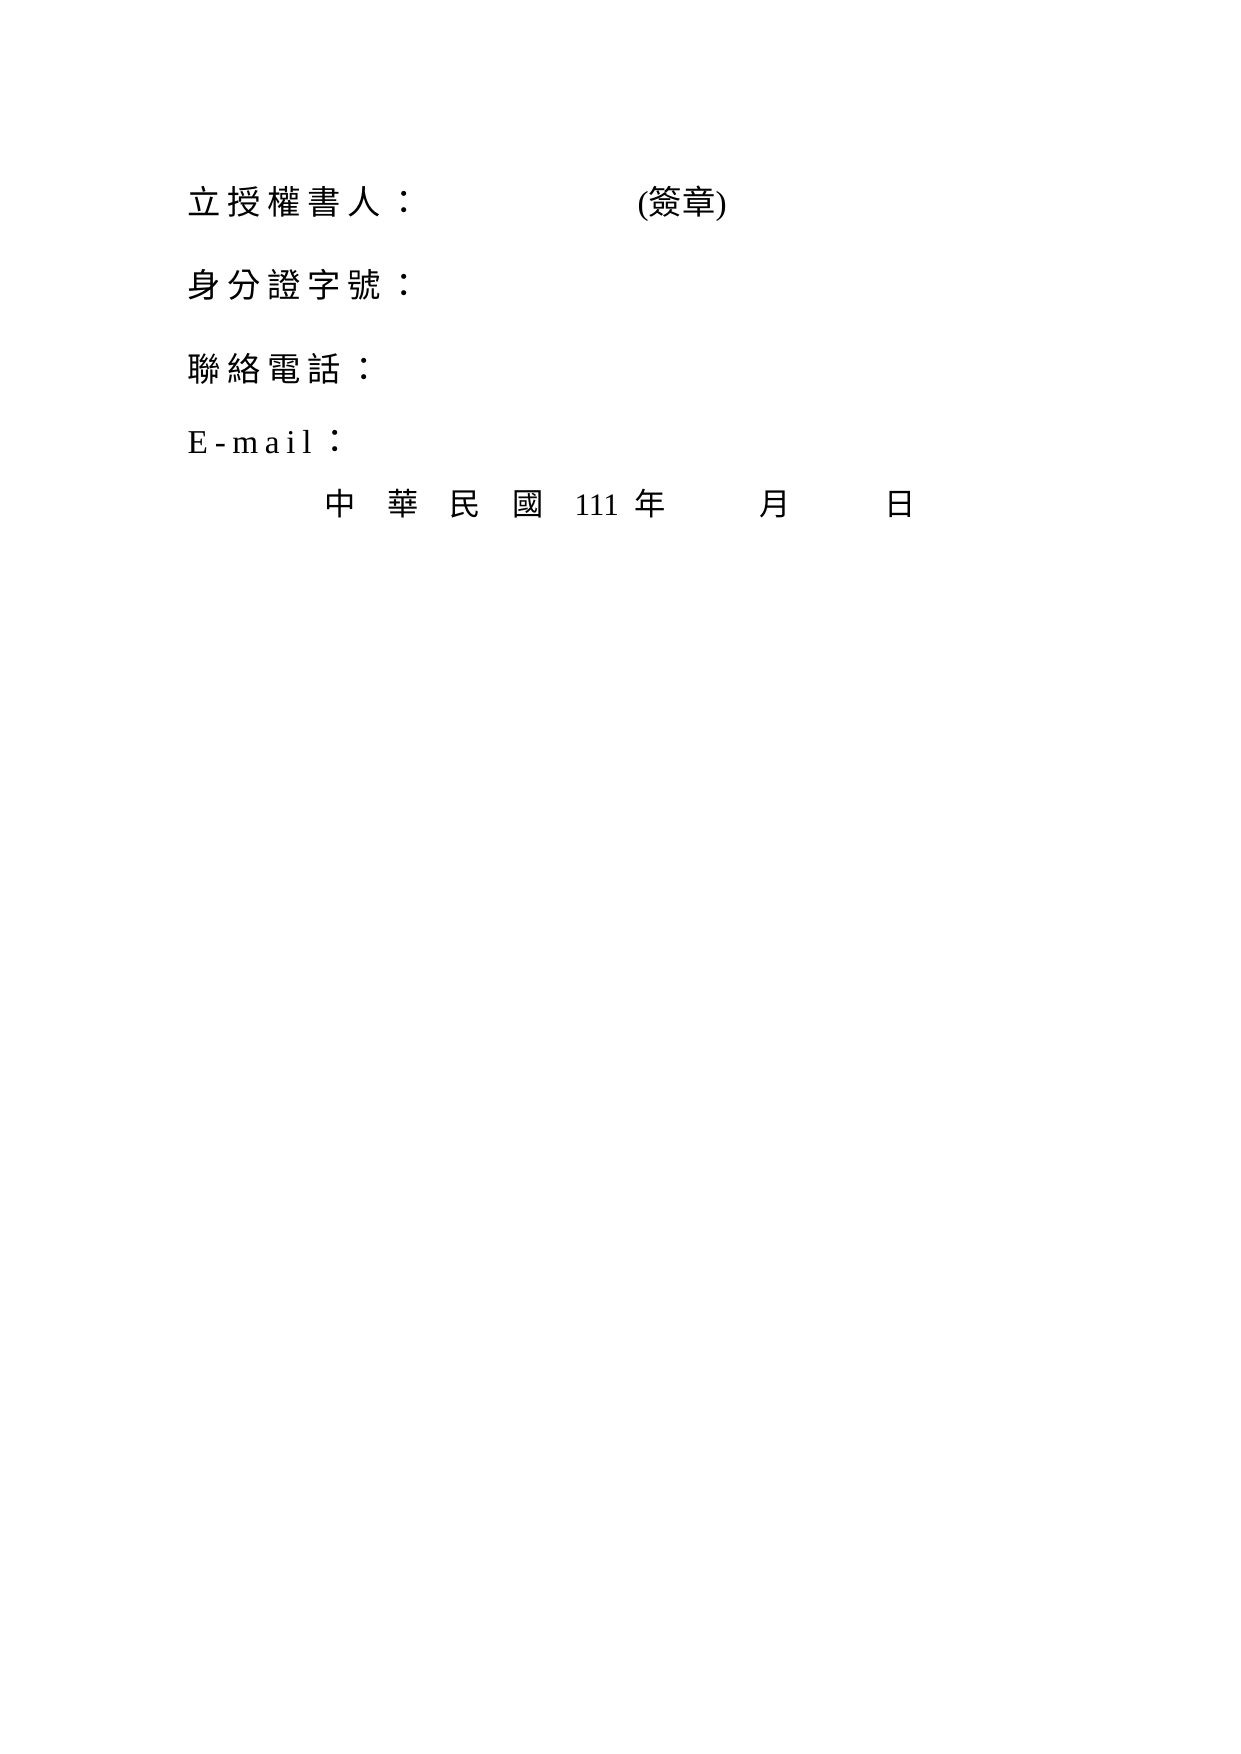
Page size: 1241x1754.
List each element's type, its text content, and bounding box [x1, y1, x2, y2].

text 身分證字號： [187, 242, 1053, 304]
text E-mail： [187, 398, 1053, 460]
text 聯絡電話： [187, 325, 1053, 387]
text 立授權書人： (簽章) [187, 158, 1053, 221]
text 中 華 民 國 111 年 月 日 [187, 460, 1053, 523]
